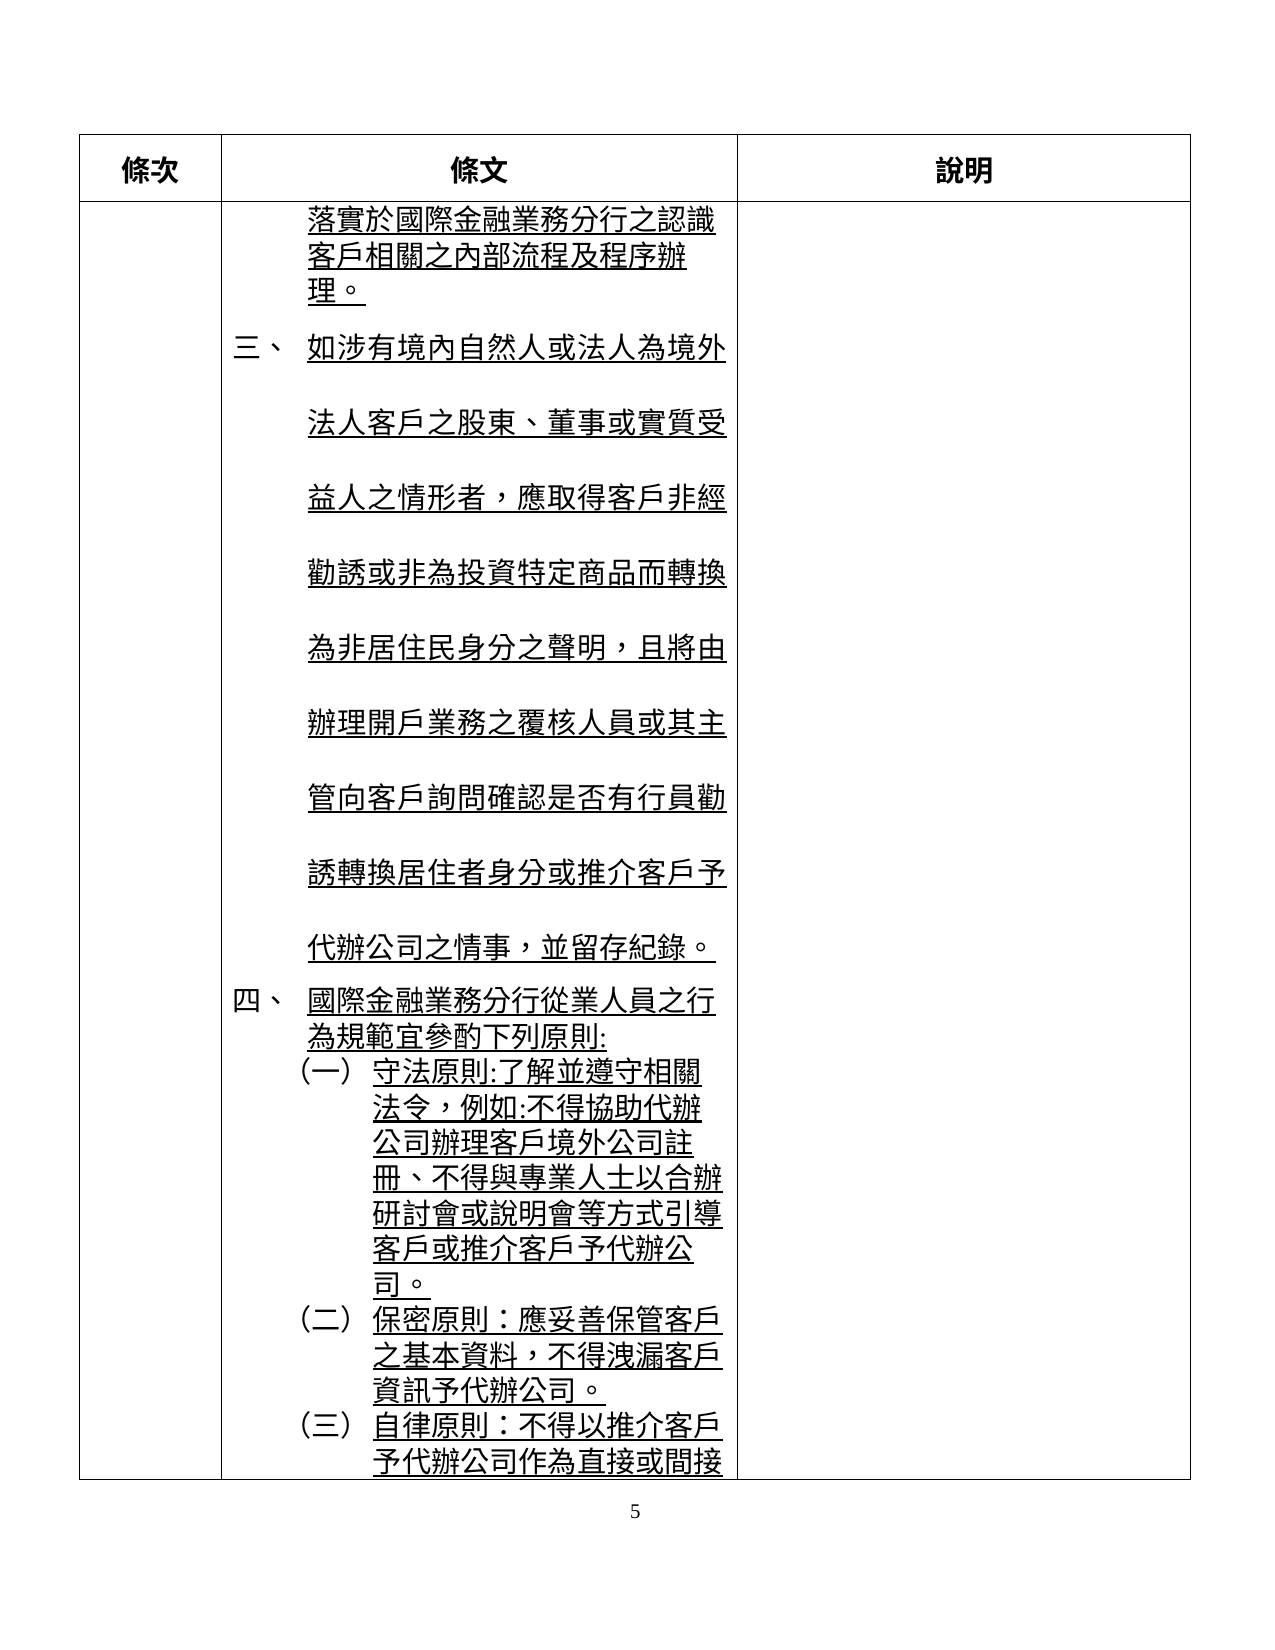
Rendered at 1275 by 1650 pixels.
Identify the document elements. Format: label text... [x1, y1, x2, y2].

table_cell [80, 202, 221, 1479]
table_header 說明 [738, 135, 1190, 201]
table_cell [738, 202, 1190, 1479]
table_header 條文 [222, 135, 737, 201]
table_cell 落實於國際金融業務分行之認識客戶相關之內部流程及程序辦理。 如涉有境內自然人或法人為境外法人客戶之股東、董事或實質受益人之情形者，應取得客戶非經勸誘或非為投資特定商品而轉換為非居住民身分之聲明，且將由辦理開戶業務之覆核人員或其主管向客戶詢問確認是否有行員勸誘轉換居住者身分或推介客戶予代辦公司之情事，並留存紀錄。 國際金融業務分行從業人員之行為規範宜參酌下列原則: 守法原則:了解並遵守相關法令，例如:不得協助代辦公司辦理客戶境外公司註冊、不得與專業人士以合辦研討會或說明會等方式引導客戶或推介客戶予代辦公司。 保密原則：應妥善保管客戶之基本資料，不得洩漏客戶資訊予代辦公司。 自律原則：不得以推介客戶予代辦公司作為直接或間接 [222, 202, 737, 1479]
table_header 條次 [80, 135, 221, 201]
